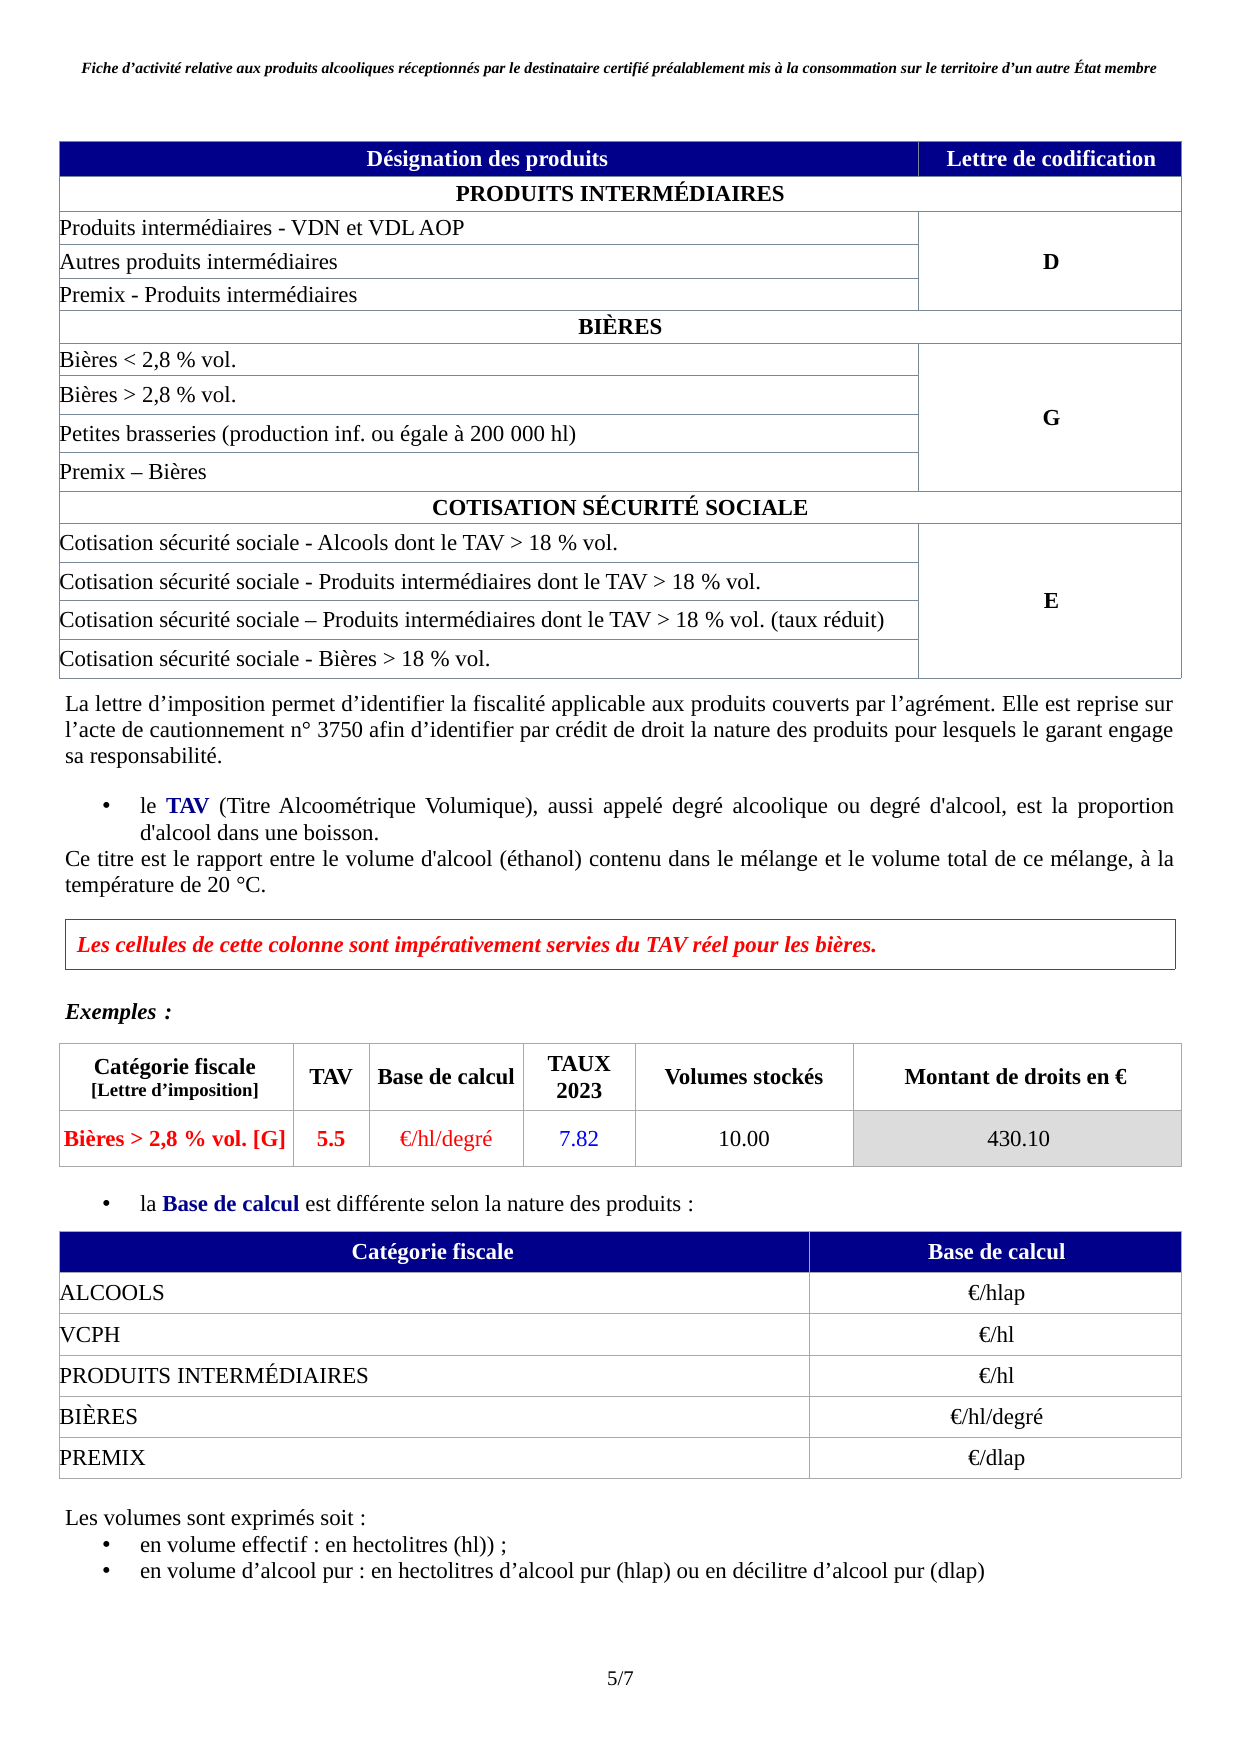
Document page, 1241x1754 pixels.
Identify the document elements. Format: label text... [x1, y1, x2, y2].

table_header Base de calcul [810, 1232, 1181, 1272]
table_cell COTISATION SÉCURITÉ SOCIALE [60, 492, 1181, 523]
table_cell €/hl [810, 1356, 1181, 1396]
table_cell G [919, 344, 1181, 491]
table_cell E [919, 524, 1181, 678]
table_cell €/hlap [810, 1273, 1181, 1313]
table_header TAUX 2023 [524, 1044, 635, 1110]
table_cell Premix – Bières [60, 453, 918, 491]
table_cell BIÈRES [60, 311, 1181, 343]
table_cell D [919, 212, 1181, 310]
table_header La lettre d’imposition permet d’identifier la fiscalité applicable aux produits couverts par l’agrément. Elle est reprise sur l’acte de cautionnement n° 3750 afin d’identifier par crédit de droit la nature des produits pour lesquels le garant engage sa responsabilité. le TAV (Titre Alcoométrique Volumique), aussi appelé degré alcoolique ou degré d'alcool, est la proportion d'alcool dans une boisson. Ce titre est le rapport entre le volume d'alcool (éthanol) contenu dans le mélange et le volume total de ce mélange, à la température de 20 °C. Les cellules de cette colonne sont impérativement servies du TAV réel pour les bières. Exemples : la Base de calcul est différente selon la nature des produits : Les volumes sont exprimés soit : en volume effectif : en hectolitres (hl)) ; en volume d’alcool pur : en hectolitres d’alcool pur (hlap) ou en décilitre d’alcool pur (dlap) [59, 1167, 1181, 1231]
table_cell Petites brasseries (production inf. ou égale à 200 000 hl) [60, 415, 918, 452]
table_header Désignation des produits [60, 142, 918, 176]
table_cell PRODUITS INTERMÉDIAIRES [60, 1356, 809, 1396]
table_cell ALCOOLS [60, 1273, 809, 1313]
table_cell Cotisation sécurité sociale – Produits intermédiaires dont le TAV > 18 % vol. (taux réduit) [60, 601, 918, 639]
table_cell Cotisation sécurité sociale - Produits intermédiaires dont le TAV > 18 % vol. [60, 563, 918, 600]
table_cell Autres produits intermédiaires [60, 245, 918, 278]
table_cell €/hl/degré [370, 1111, 523, 1166]
table_header Montant de droits en € [854, 1044, 1181, 1110]
table_cell €/hl/degré [810, 1397, 1181, 1437]
table_cell PRODUITS INTERMÉDIAIRES [60, 177, 1181, 211]
table_header Catégorie fiscale [Lettre d’imposition] [60, 1044, 293, 1110]
table_header TAV [294, 1044, 369, 1110]
table_cell €/dlap [810, 1438, 1181, 1478]
table_header Catégorie fiscale [60, 1232, 809, 1272]
table_header Volumes stockés [636, 1044, 853, 1110]
table_cell Premix - Produits intermédiaires [60, 279, 918, 310]
table_cell 430,10 [854, 1111, 1181, 1166]
table_cell BIÈRES [60, 1397, 809, 1437]
table_cell PREMIX [60, 1438, 809, 1478]
table_header Lettre de codification [919, 142, 1181, 176]
table_cell Produits intermédiaires - VDN et VDL AOP [60, 212, 918, 244]
table_cell 7,82 [524, 1111, 635, 1166]
table_header La lettre d’imposition permet d’identifier la fiscalité applicable aux produits couverts par l’agrément. Elle est reprise sur l’acte de cautionnement n° 3750 afin d’identifier par crédit de droit la nature des produits pour lesquels le garant engage sa responsabilité. le TAV (Titre Alcoométrique Volumique), aussi appelé degré alcoolique ou degré d'alcool, est la proportion d'alcool dans une boisson. Ce titre est le rapport entre le volume d'alcool (éthanol) contenu dans le mélange et le volume total de ce mélange, à la température de 20 °C. Les cellules de cette colonne sont impérativement servies du TAV réel pour les bières. Exemples : la Base de calcul est différente selon la nature des produits : Les volumes sont exprimés soit : en volume effectif : en hectolitres (hl)) ; en volume d’alcool pur : en hectolitres d’alcool pur (hlap) ou en décilitre d’alcool pur (dlap) [59, 1479, 1181, 1589]
table_cell 5,5 [294, 1111, 369, 1166]
table_cell €/hl [810, 1314, 1181, 1354]
table_cell Bières > 2,8 % vol. [G] [60, 1111, 293, 1166]
table_cell Bières < 2,8 % vol. [60, 344, 918, 375]
table_cell 10,00 [636, 1111, 853, 1166]
table_cell Cotisation sécurité sociale - Bières > 18 % vol. [60, 640, 918, 678]
table_header Base de calcul [370, 1044, 523, 1110]
table_cell Bières > 2,8 % vol. [60, 376, 918, 413]
table_header La lettre d’imposition permet d’identifier la fiscalité applicable aux produits couverts par l’agrément. Elle est reprise sur l’acte de cautionnement n° 3750 afin d’identifier par crédit de droit la nature des produits pour lesquels le garant engage sa responsabilité. le TAV (Titre Alcoométrique Volumique), aussi appelé degré alcoolique ou degré d'alcool, est la proportion d'alcool dans une boisson. Ce titre est le rapport entre le volume d'alcool (éthanol) contenu dans le mélange et le volume total de ce mélange, à la température de 20 °C. Les cellules de cette colonne sont impérativement servies du TAV réel pour les bières. Exemples : la Base de calcul est différente selon la nature des produits : Les volumes sont exprimés soit : en volume effectif : en hectolitres (hl)) ; en volume d’alcool pur : en hectolitres d’alcool pur (hlap) ou en décilitre d’alcool pur (dlap) [59, 679, 1181, 1043]
table_cell Cotisation sécurité sociale - Alcools dont le TAV > 18 % vol. [60, 524, 918, 562]
table_cell VCPH [60, 1314, 809, 1354]
